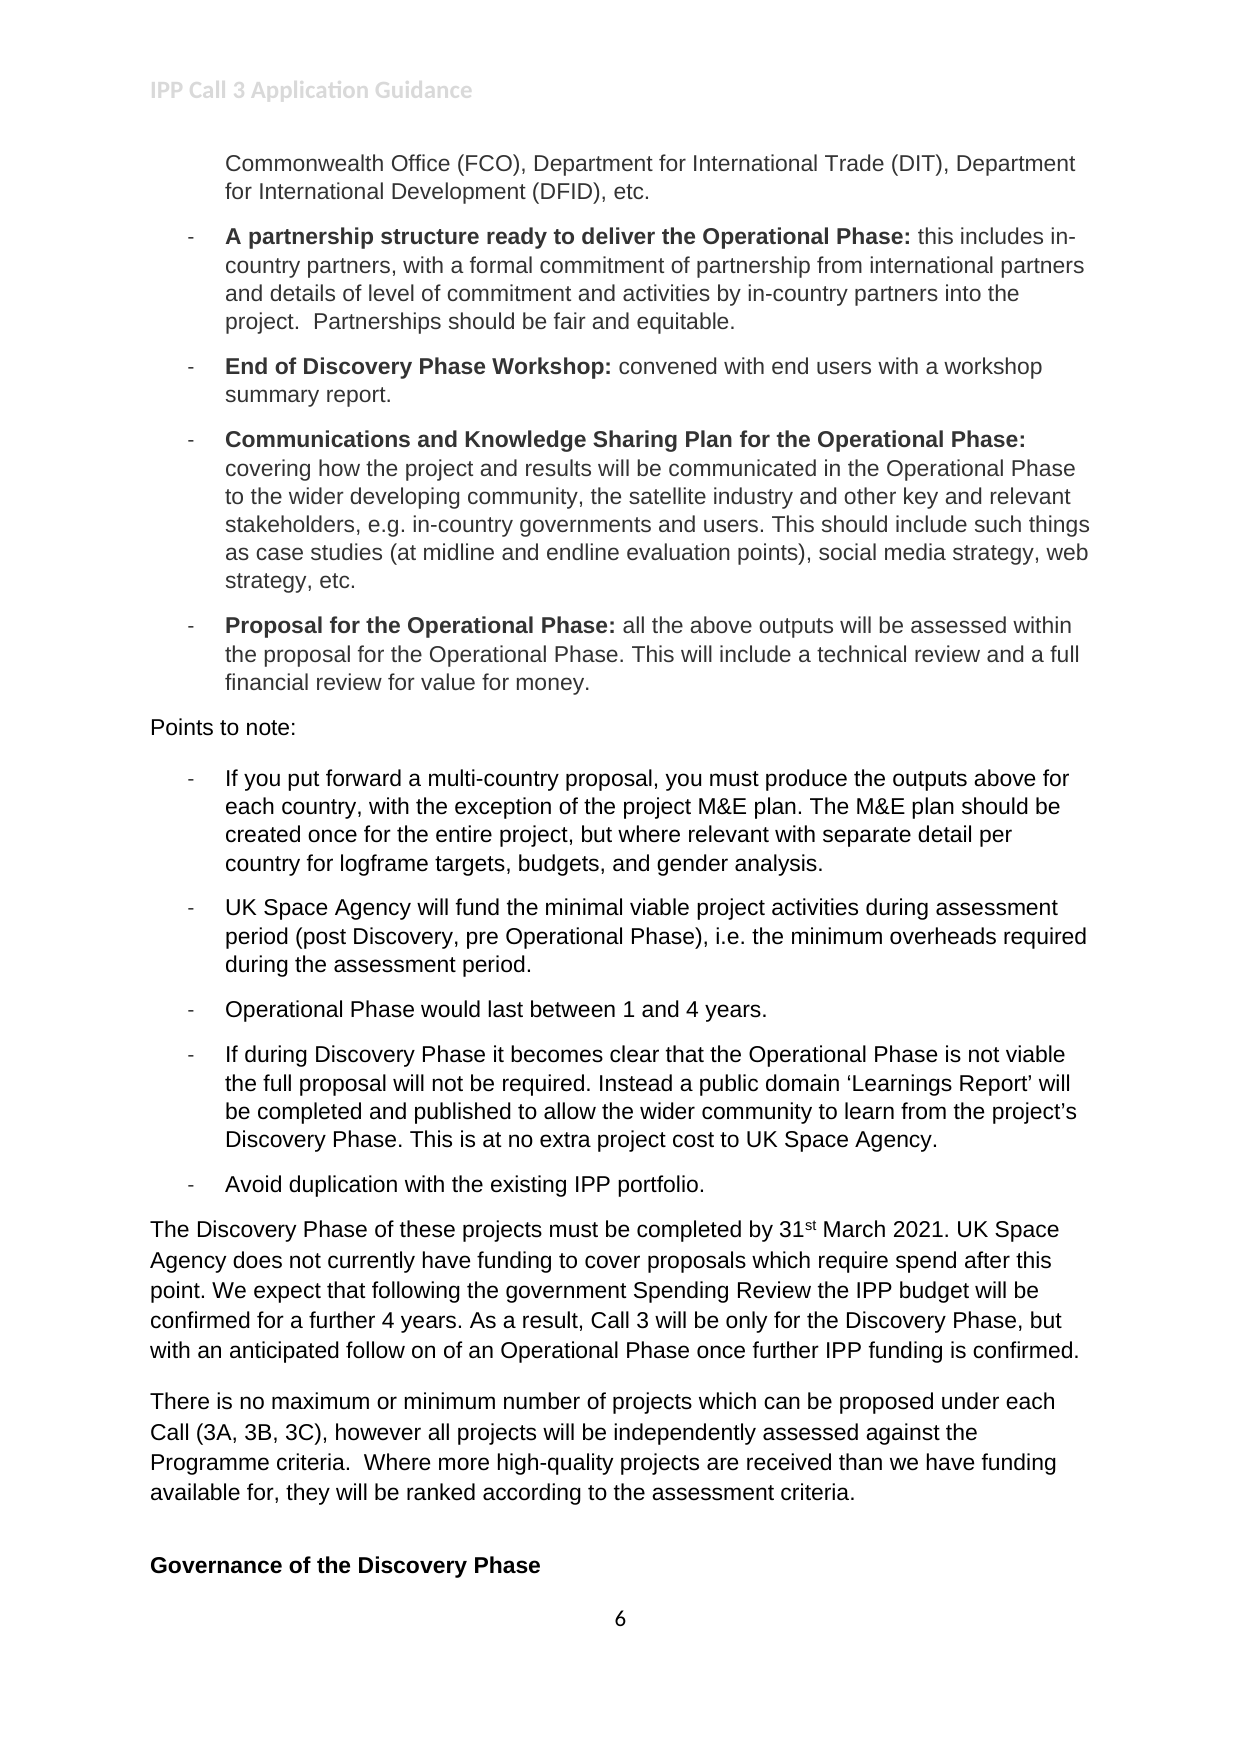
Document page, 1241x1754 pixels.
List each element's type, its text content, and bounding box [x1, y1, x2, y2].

text Governance of the Discovery Phase [150, 1552, 1090, 1578]
text The Discovery Phase of these projects must be completed by 31st March 2021. UK Space Agency does not currently have funding to cover proposals which require spend after this point. We expect that following the government Spending Review the IPP budget will be confirmed for a further 4 years. As a result, Call 3 will be only for the Discovery Phase, but with an anticipated follow on of an Operational Phase once further IPP funding is confirmed. [150, 1216, 1090, 1363]
list Commonwealth Office (FCO), Department for International Trade (DIT), Department for International Development (DFID), etc. [187, 150, 1090, 204]
text Points to note: [150, 713, 1090, 740]
list If you put forward a multi-country proposal, you must produce the outputs above for each country, with the exception of the project M&E plan. The M&E plan should be created once for the entire project, but where relevant with separate detail per country for logframe targets, budgets, and gender analysis. [187, 764, 1090, 876]
list Avoid duplication with the existing IPP portfolio. [187, 1171, 1090, 1198]
list Proposal for the Operational Phase: all the above outputs will be assessed within the proposal for the Operational Phase. This will include a technical review and a full financial review for value for money. [187, 612, 1090, 695]
list End of Discovery Phase Workshop: convened with end users with a workshop summary report. [187, 353, 1090, 408]
list Operational Phase would last between 1 and 4 years. [187, 996, 1090, 1023]
list If during Discovery Phase it becomes clear that the Operational Phase is not viable the full proposal will not be required. Instead a public domain ‘Learnings Report’ will be completed and published to allow the wider community to learn from the project’s Discovery Phase. This is at no extra project cost to UK Space Agency. [187, 1041, 1090, 1152]
text There is no maximum or minimum number of projects which can be proposed under each Call (3A, 3B, 3C), however all projects will be independently assessed against the Programme criteria. Where more high-quality projects are received than we have funding available for, they will be ranked according to the assessment criteria. [150, 1388, 1090, 1505]
list A partnership structure ready to deliver the Operational Phase: this includes in-country partners, with a formal commitment of partnership from international partners and details of level of commitment and activities by in-country partners into the project. Partnerships should be fair and equitable. [187, 223, 1090, 334]
list Communications and Knowledge Sharing Plan for the Operational Phase: covering how the project and results will be communicated in the Operational Phase to the wider developing community, the satellite industry and other key and relevant stakeholders, e.g. in-country governments and users. This should include such things as case studies (at midline and endline evaluation points), social media strategy, web strategy, etc. [187, 426, 1090, 593]
list UK Space Agency will fund the minimal viable project activities during assessment period (post Discovery, pre Operational Phase), i.e. the minimum overheads required during the assessment period. [187, 894, 1090, 977]
